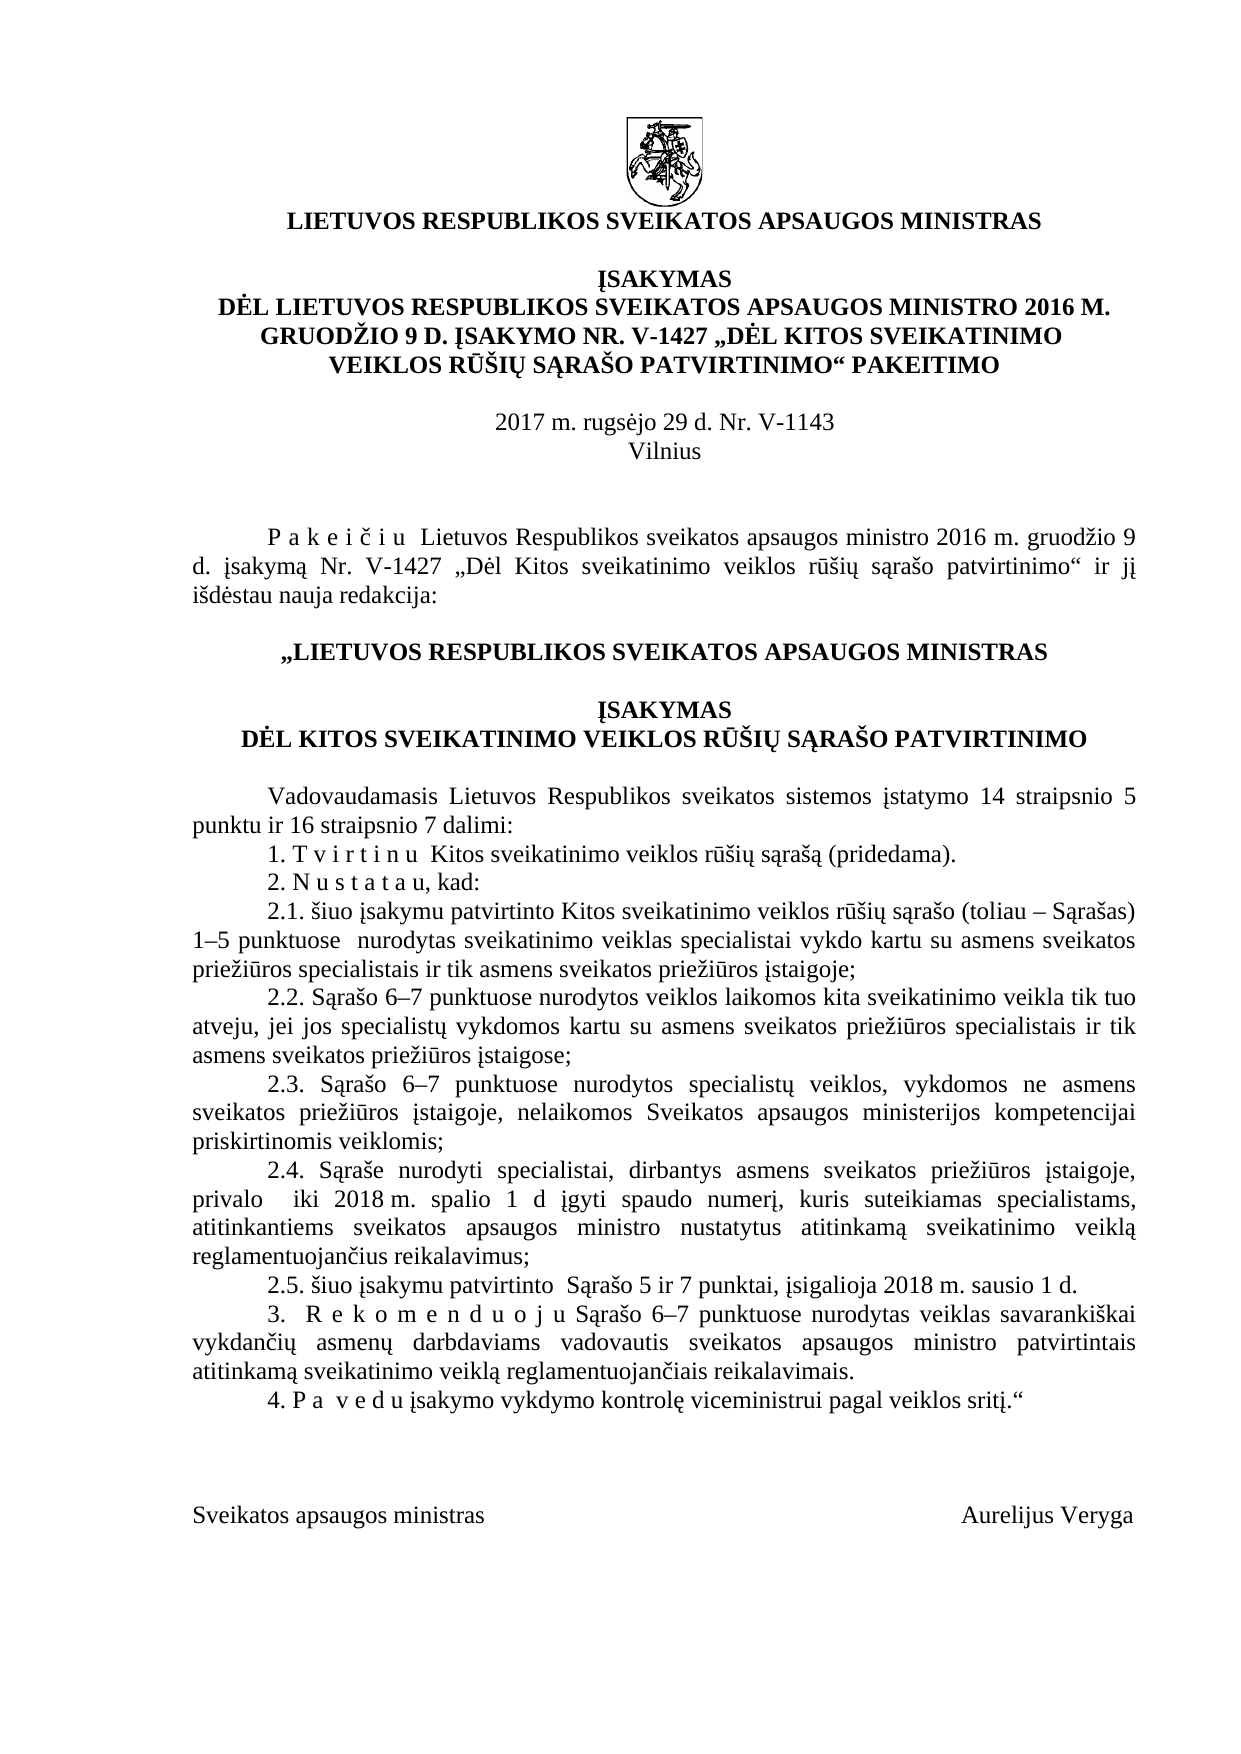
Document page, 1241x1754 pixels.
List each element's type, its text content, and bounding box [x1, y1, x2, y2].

text 1. T v i r t i n u Kitos sveikatinimo veiklos rūšių sąrašą (pridedama). [192, 839, 1137, 867]
text 2. N u s t a t a u, kad: [267, 867, 1137, 896]
text 2017 m. rugsėjo 29 d. Nr. V-1143 [192, 407, 1137, 436]
text dĖL KITOS SVEIKATINIMO VEIKLOS RŪŠIŲ SĄRAŠO PATVIRTINIMO [192, 724, 1137, 752]
text 2.3. Sąrašo 6–7 punktuose nurodytos specialistų veiklos, vykdomos ne asmens sveikatos priežiūros įstaigoje, nelaikomos Sveikatos apsaugos ministerijos kompetencijai priskirtinomis veiklomis; [192, 1069, 1137, 1155]
text 2.5. šiuo įsakymu patvirtinto Sąrašo 5 ir 7 punktai, įsigalioja 2018 m. sausio 1 d. [192, 1270, 1137, 1299]
text 3. R e k o m e n d u o j u Sąrašo 6–7 punktuose nurodytas veiklas savarankiškai vykdančių asmenų darbdaviams vadovautis sveikatos apsaugos ministro patvirtintais atitinkamą sveikatinimo veiklą reglamentuojančiais reikalavimais. [192, 1299, 1137, 1385]
text P a k e i č i u Lietuvos Respublikos sveikatos apsaugos ministro 2016 m. gruodžio 9 d. įsakymą Nr. V-1427 „Dėl Kitos sveikatinimo veiklos rūšių sąrašo patvirtinimo“ ir jį išdėstau nauja redakcija: [192, 522, 1137, 609]
text VEIKLOS RŪŠIŲ SĄRAŠO PATVIRTINIMO“ PAKEITIMO [192, 350, 1137, 379]
text Sveikatos apsaugos ministras Aurelijus Veryga [192, 1500, 1137, 1529]
text 4. P a v e d u įsakymo vykdymo kontrolę viceministrui pagal veiklos sritį.“ [267, 1385, 1137, 1414]
text 2.2. Sąrašo 6–7 punktuose nurodytos veiklos laikomos kita sveikatinimo veikla tik tuo atveju, jei jos specialistų vykdomos kartu su asmens sveikatos priežiūros specialistais ir tik asmens sveikatos priežiūros įstaigose; [192, 982, 1137, 1069]
text 2.1. šiuo įsakymu patvirtinto Kitos sveikatinimo veiklos rūšių sąrašo (toliau – Sąrašas) 1–5 punktuose nurodytas sveikatinimo veiklas specialistai vykdo kartu su asmens sveikatos priežiūros specialistais ir tik asmens sveikatos priežiūros įstaigoje; [192, 896, 1137, 982]
text 2.4. Sąraše nurodyti specialistai, dirbantys asmens sveikatos priežiūros įstaigoje, privalo iki 2018 m. spalio 1 d įgyti spaudo numerį, kuris suteikiamas specialistams, atitinkantiems sveikatos apsaugos ministro nustatytus atitinkamą sveikatinimo veiklą reglamentuojančius reikalavimus; [192, 1155, 1137, 1270]
text LIETUVOS RESPUBLIKOS SVEIKATOS APSAUGOS MINISTRAS [192, 206, 1137, 235]
text ĮSAKYMAS [192, 695, 1137, 724]
text Vilnius [192, 436, 1137, 465]
text Vadovaudamasis Lietuvos Respublikos sveikatos sistemos įstatymo 14 straipsnio 5 punktu ir 16 straipsnio 7 dalimi: [192, 781, 1137, 839]
text ĮSAKYMAS [192, 264, 1137, 292]
text „LIETUVOS RESPUBLIKOS SVEIKATOS APSAUGOS MINISTRAS [192, 637, 1137, 666]
text DĖL LIETUVOS RESPUBLIKOS SVEIKATOS APSAUGOS MINISTRO 2016 M. GRUODŽIO 9 D. ĮSAKYMO nR. v-1427 „dĖL KITOS SVEIKATINIMO [192, 292, 1137, 350]
